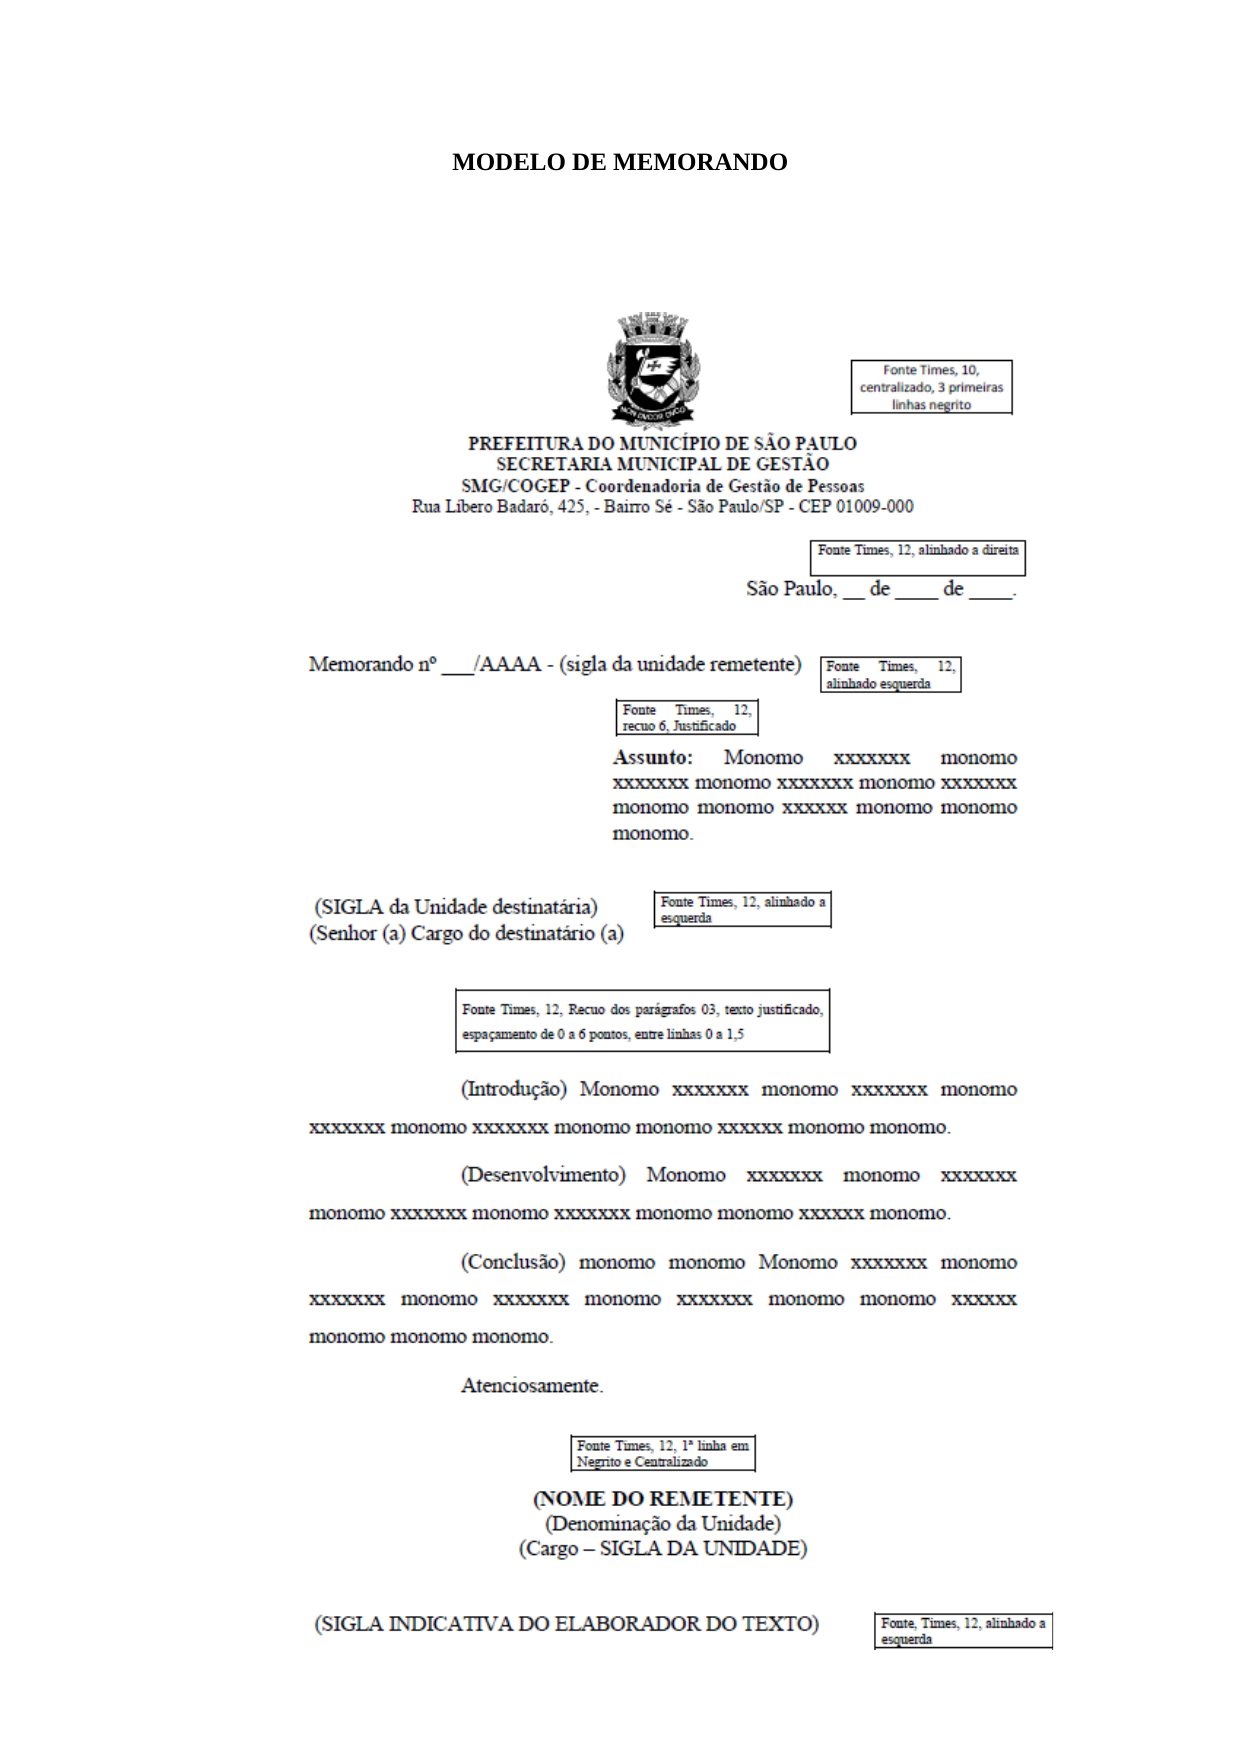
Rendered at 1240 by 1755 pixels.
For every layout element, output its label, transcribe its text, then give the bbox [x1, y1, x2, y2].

subtitle MODELO DE MEMORANDO [452, 147, 1221, 176]
